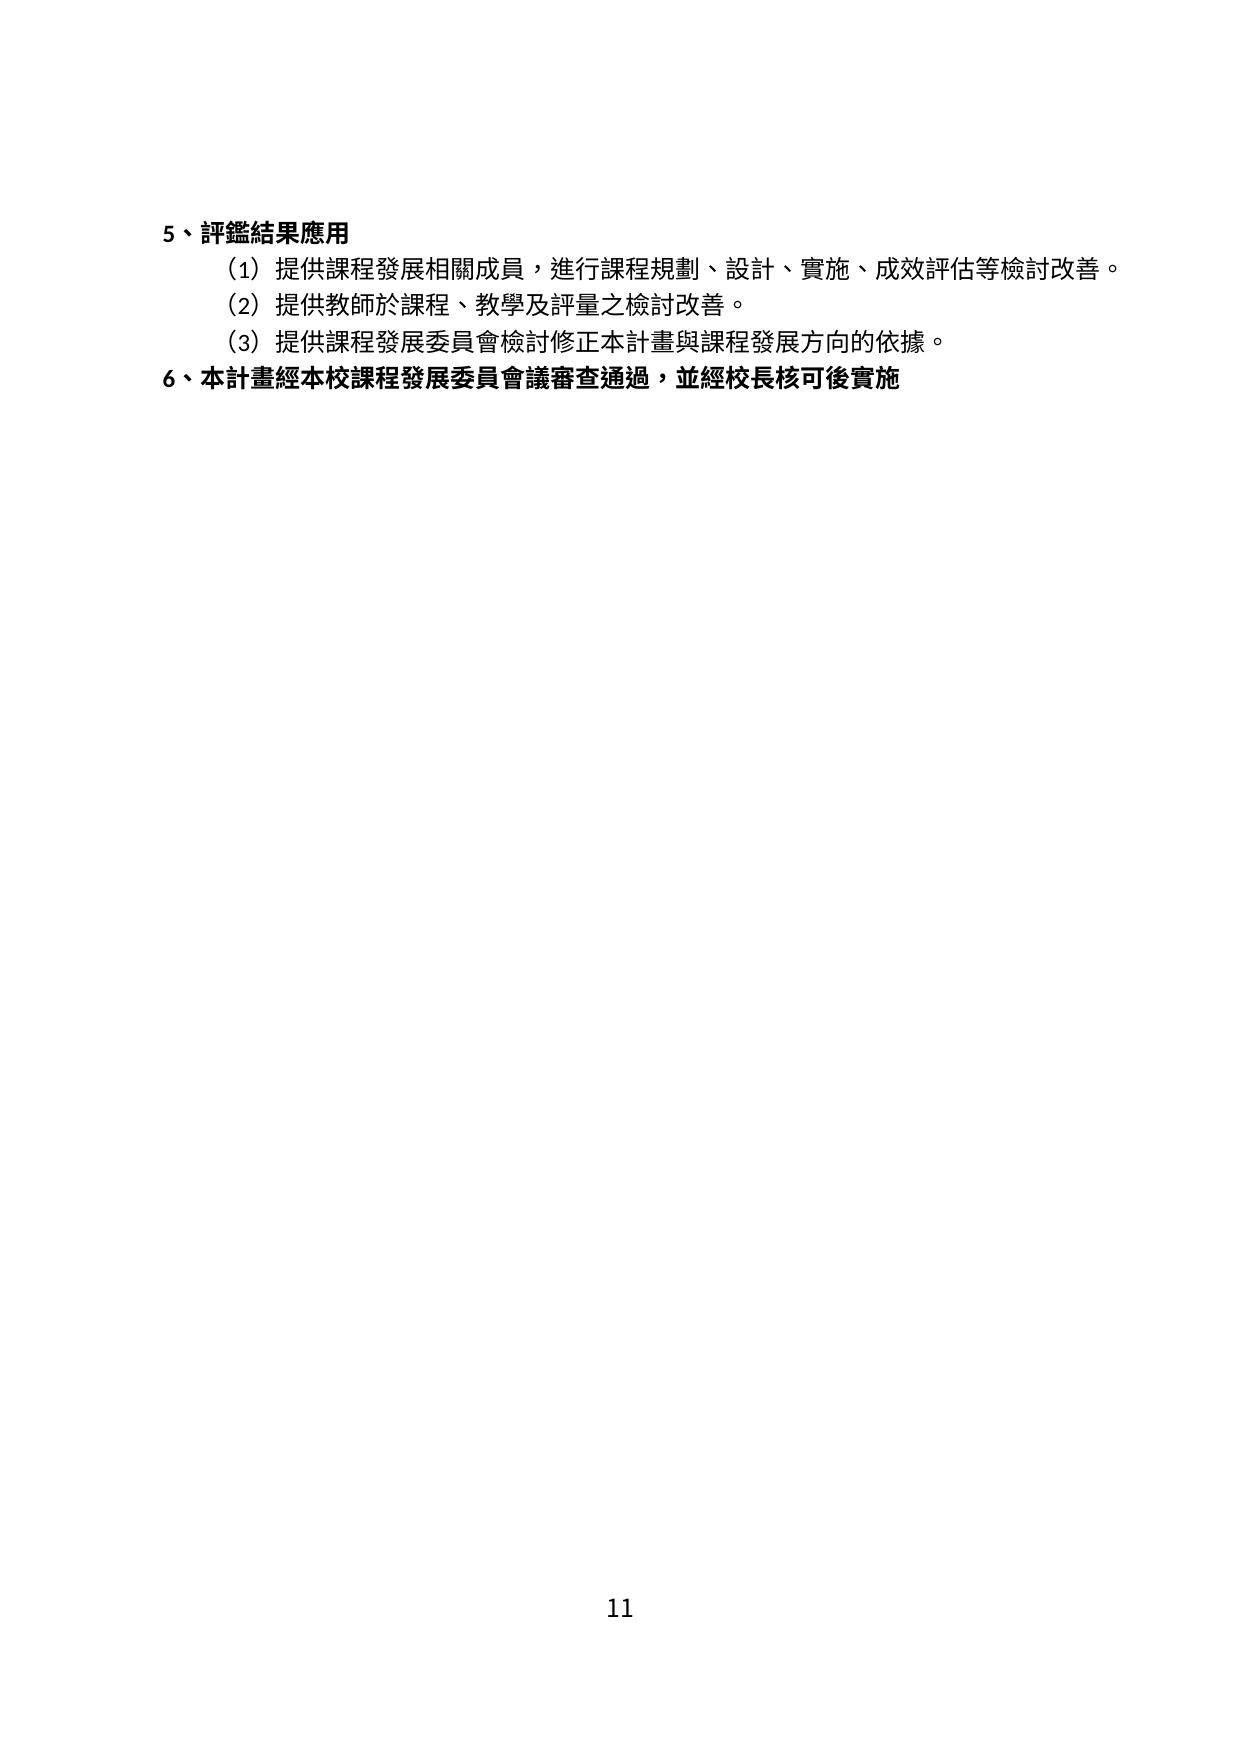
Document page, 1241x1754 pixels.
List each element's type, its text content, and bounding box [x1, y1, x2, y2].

list 提供課程發展委員會檢討修正本計畫與課程發展方向的依據。 [212, 322, 1128, 358]
list 提供教師於課程、教學及評量之檢討改善。 [212, 286, 1128, 322]
list 本計畫經本校課程發展委員會議審查通過，並經校長核可後實施 [162, 358, 1128, 394]
list 提供課程發展相關成員，進行課程規劃、設計、實施、成效評估等檢討改善。 [212, 249, 1128, 286]
list 評鑑結果應用 [162, 213, 1128, 249]
